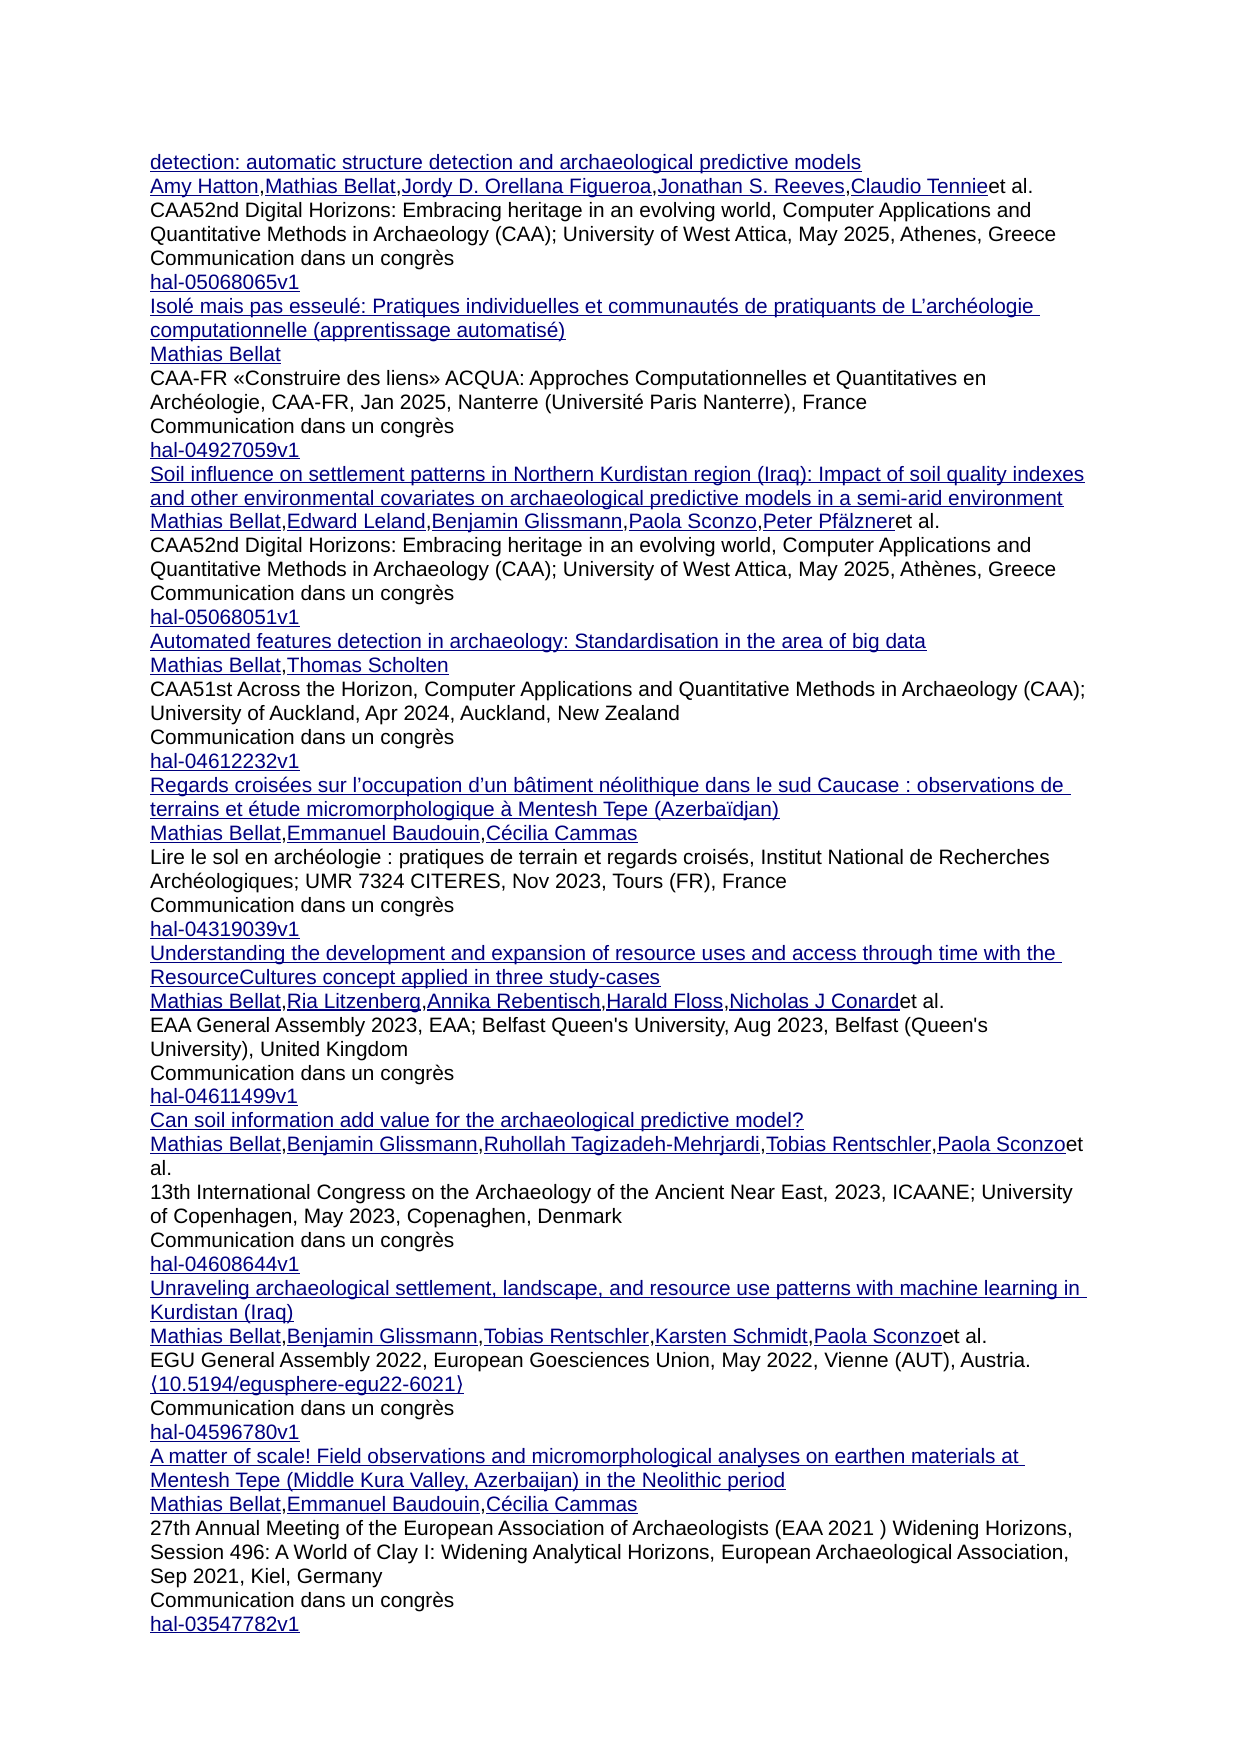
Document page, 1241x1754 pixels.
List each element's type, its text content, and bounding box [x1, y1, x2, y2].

table_cell Unraveling archaeological settlement, landscape, and resource use patterns with machine learning in Kurdistan (Iraq) Mathias Bellat,Benjamin Glissmann,Tobias Rentschler,Karsten Schmidt,Paola Sconzoet al. EGU General Assembly 2022, European Goesciences Union, May 2022, Vienne (AUT), Austria. ⟨10.5194/egusphere-egu22-6021⟩ Communication dans un congrès hal-04596780v1 [150, 1276, 1090, 1444]
table_cell Understanding the development and expansion of resource uses and access through time with the ResourceCultures concept applied in three study-cases Mathias Bellat,Ria Litzenberg,Annika Rebentisch,Harald Floss,Nicholas J Conardet al. EAA General Assembly 2023, EAA; Belfast Queen's University, Aug 2023, Belfast (Queen's University), United Kingdom Communication dans un congrès hal-04611499v1 [150, 941, 1090, 1108]
table_cell A matter of scale! Field observations and micromorphological analyses on earthen materials at Mentesh Tepe (Middle Kura Valley, Azerbaijan) in the Neolithic period Mathias Bellat,Emmanuel Baudouin,Cécilia Cammas 27th Annual Meeting of the European Association of Archaeologists (EAA 2021 ) Widening Horizons, Session 496: A World of Clay I: Widening Analytical Horizons, European Archaeological Association, Sep 2021, Kiel, Germany Communication dans un congrès hal-03547782v1 [150, 1444, 1090, 1635]
table_cell Regards croisées sur l’occupation d’un bâtiment néolithique dans le sud Caucase : observations de terrains et étude micromorphologique à Mentesh Tepe (Azerbaïdjan) Mathias Bellat,Emmanuel Baudouin,Cécilia Cammas Lire le sol en archéologie : pratiques de terrain et regards croisés, Institut National de Recherches Archéologiques; UMR 7324 CITERES, Nov 2023, Tours (FR), France Communication dans un congrès hal-04319039v1 [150, 773, 1090, 941]
table_cell detection: automatic structure detection and archaeological predictive models Amy Hatton,Mathias Bellat,Jordy D. Orellana Figueroa,Jonathan S. Reeves,Claudio Tennieet al. CAA52nd Digital Horizons: Embracing heritage in an evolving world, Computer Applications and Quantitative Methods in Archaeology (CAA); University of West Attica, May 2025, Athenes, Greece Communication dans un congrès hal-05068065v1 [150, 150, 1090, 294]
table_cell Soil influence on settlement patterns in Northern Kurdistan region (Iraq): Impact of soil quality indexes and other environmental covariates on archaeological predictive models in a semi-arid environment Mathias Bellat,Edward Leland,Benjamin Glissmann,Paola Sconzo,Peter Pfälzneret al. CAA52nd Digital Horizons: Embracing heritage in an evolving world, Computer Applications and Quantitative Methods in Archaeology (CAA); University of West Attica, May 2025, Athènes, Greece Communication dans un congrès hal-05068051v1 [150, 461, 1090, 629]
table_cell Isolé mais pas esseulé: Pratiques individuelles et communautés de pratiquants de L’archéologie computationnelle (apprentissage automatisé) Mathias Bellat CAA-FR «Construire des liens» ACQUA: Approches Computationnelles et Quantitatives en Archéologie, CAA-FR, Jan 2025, Nanterre (Université Paris Nanterre), France Communication dans un congrès hal-04927059v1 [150, 294, 1090, 461]
table_cell Automated features detection in archaeology: Standardisation in the area of big data Mathias Bellat,Thomas Scholten CAA51st Across the Horizon, Computer Applications and Quantitative Methods in Archaeology (CAA); University of Auckland, Apr 2024, Auckland, New Zealand Communication dans un congrès hal-04612232v1 [150, 629, 1090, 773]
table_cell Can soil information add value for the archaeological predictive model? Mathias Bellat,Benjamin Glissmann,Ruhollah Tagizadeh-Mehrjardi,Tobias Rentschler,Paola Sconzoet al. 13th International Congress on the Archaeology of the Ancient Near East, 2023, ICAANE; University of Copenhagen, May 2023, Copenaghen, Denmark Communication dans un congrès hal-04608644v1 [150, 1108, 1090, 1276]
